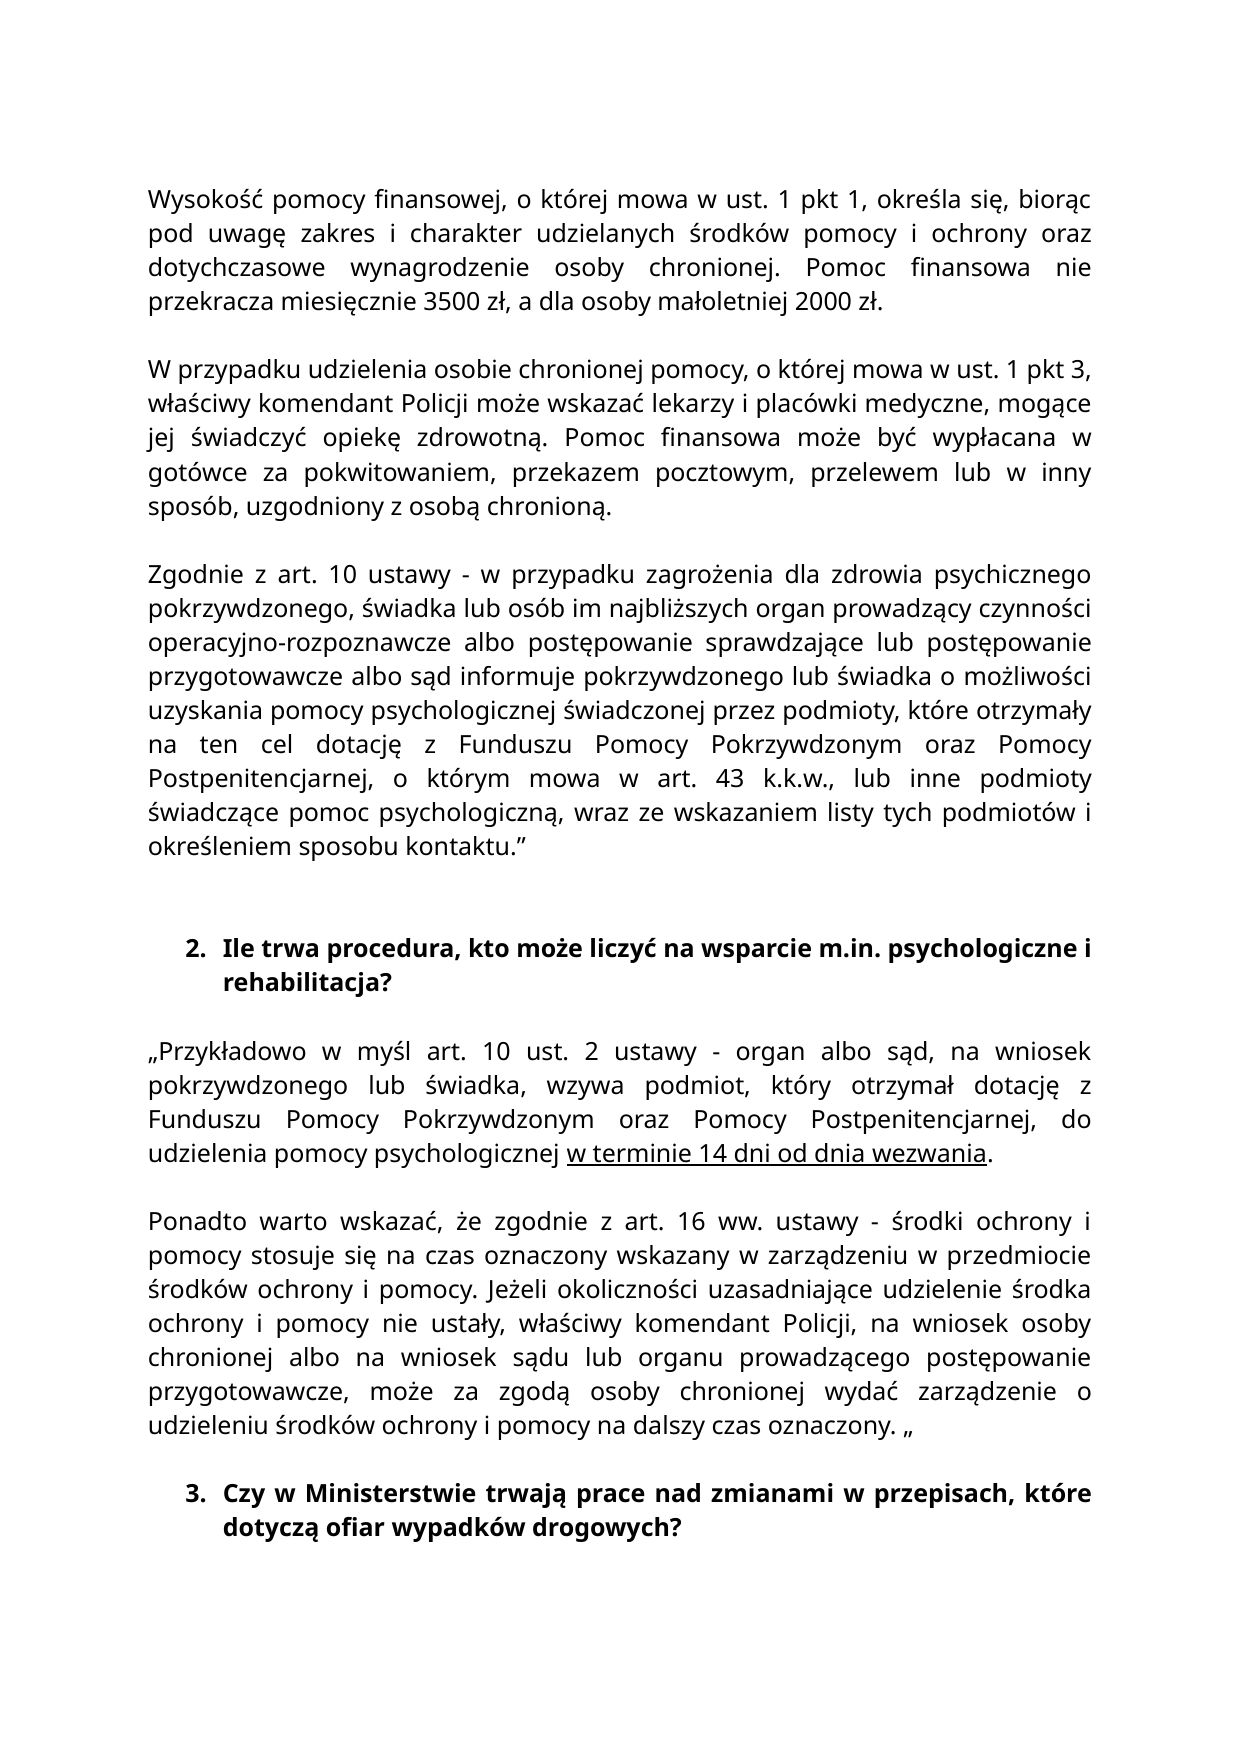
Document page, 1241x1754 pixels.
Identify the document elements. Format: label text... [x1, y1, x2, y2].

text Ponadto warto wskazać, że zgodnie z art. 16 ww. ustawy - środki ochrony i pomocy stosuje się na czas oznaczony wskazany w zarządzeniu w przedmiocie środków ochrony i pomocy. Jeżeli okoliczności uzasadniające udzielenie środka ochrony i pomocy nie ustały, właściwy komendant Policji, na wniosek osoby chronionej albo na wniosek sądu lub organu prowadzącego postępowanie przygotowawcze, może za zgodą osoby chronionej wydać zarządzenie o udzieleniu środków ochrony i pomocy na dalszy czas oznaczony. „ [148, 1203, 1093, 1442]
list Czy w Ministerstwie trwają prace nad zmianami w przepisach, które dotyczą ofiar wypadków drogowych? [185, 1476, 1093, 1544]
list Ile trwa procedura, kto może liczyć na wsparcie m.in. psychologiczne i rehabilitacja? [185, 931, 1093, 999]
text Zgodnie z art. 10 ustawy - w przypadku zagrożenia dla zdrowia psychicznego pokrzywdzonego, świadka lub osób im najbliższych organ prowadzący czynności operacyjno-rozpoznawcze albo postępowanie sprawdzające lub postępowanie przygotowawcze albo sąd informuje pokrzywdzonego lub świadka o możliwości uzyskania pomocy psychologicznej świadczonej przez podmioty, które otrzymały na ten cel dotację z Funduszu Pomocy Pokrzywdzonym oraz Pomocy Postpenitencjarnej, o którym mowa w art. 43 k.k.w., lub inne podmioty świadczące pomoc psychologiczną, wraz ze wskazaniem listy tych podmiotów i określeniem sposobu kontaktu.” [148, 556, 1093, 863]
text „Przykładowo w myśl art. 10 ust. 2 ustawy - organ albo sąd, na wniosek pokrzywdzonego lub świadka, wzywa podmiot, który otrzymał dotację z Funduszu Pomocy Pokrzywdzonym oraz Pomocy Postpenitencjarnej, do udzielenia pomocy psychologicznej w terminie 14 dni od dnia wezwania. [148, 1033, 1093, 1169]
text W przypadku udzielenia osobie chronionej pomocy, o której mowa w ust. 1 pkt 3, właściwy komendant Policji może wskazać lekarzy i placówki medyczne, mogące jej świadczyć opiekę zdrowotną. Pomoc finansowa może być wypłacana w gotówce za pokwitowaniem, przekazem pocztowym, przelewem lub w inny sposób, uzgodniony z osobą chronioną. [148, 352, 1093, 522]
text Wysokość pomocy finansowej, o której mowa w ust. 1 pkt 1, określa się, biorąc pod uwagę zakres i charakter udzielanych środków pomocy i ochrony oraz dotychczasowe wynagrodzenie osoby chronionej. Pomoc finansowa nie przekracza miesięcznie 3500 zł, a dla osoby małoletniej 2000 zł. [148, 182, 1093, 318]
